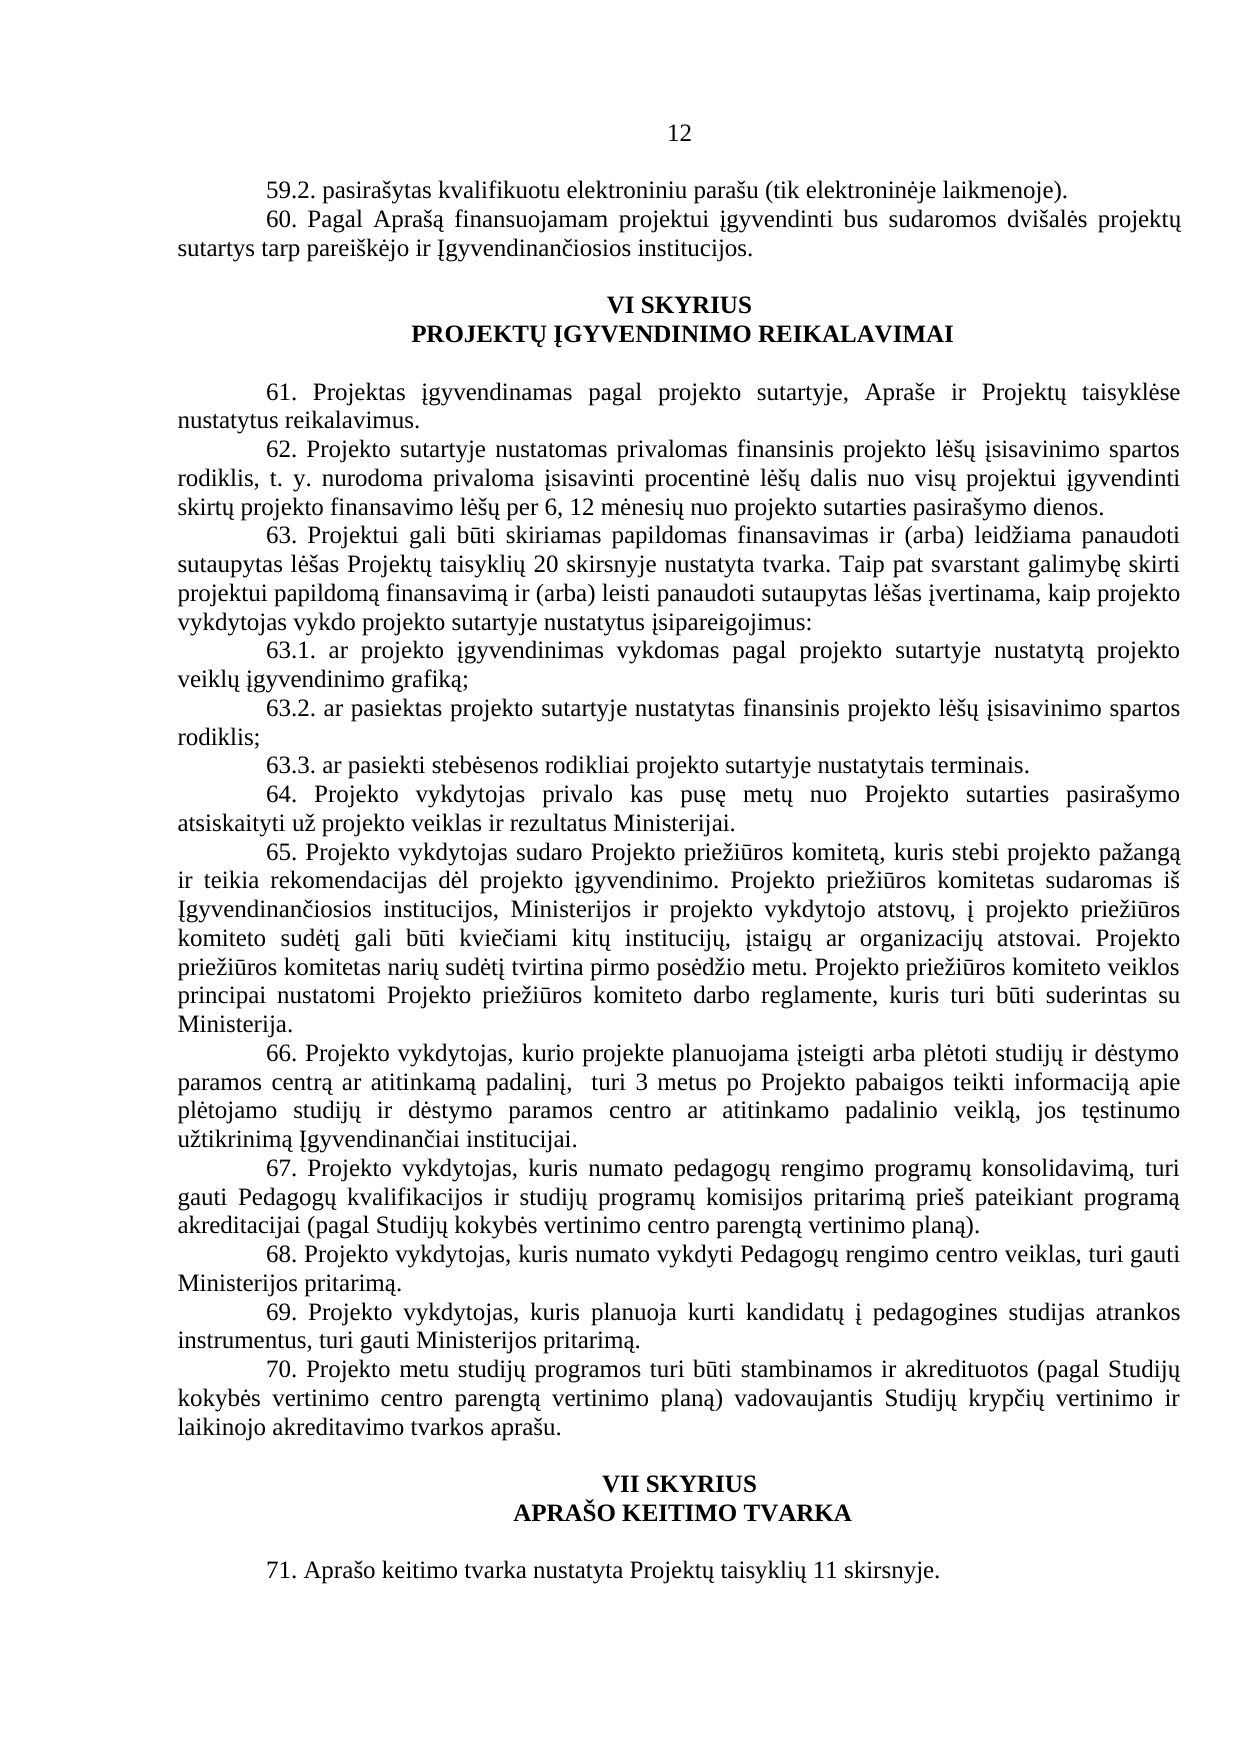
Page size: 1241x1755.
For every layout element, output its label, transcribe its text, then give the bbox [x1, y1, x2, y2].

text 66. Projekto vykdytojas, kurio projekte planuojama įsteigti arba plėtoti studijų ir dėstymo paramos centrą ar atitinkamą padalinį, turi 3 metus po Projekto pabaigos teikti informaciją apie plėtojamo studijų ir dėstymo paramos centro ar atitinkamo padalinio veiklą, jos tęstinumo užtikrinimą Įgyvendinančiai institucijai. [177, 1038, 1181, 1153]
text 63.2. ar pasiektas projekto sutartyje nustatytas finansinis projekto lėšų įsisavinimo spartos rodiklis; [177, 693, 1181, 750]
text VI SKYRIUS [177, 290, 1181, 319]
text 65. Projekto vykdytojas sudaro Projekto priežiūros komitetą, kuris stebi projekto pažangą ir teikia rekomendacijas dėl projekto įgyvendinimo. Projekto priežiūros komitetas sudaromas iš Įgyvendinančiosios institucijos, Ministerijos ir projekto vykdytojo atstovų, į projekto priežiūros komiteto sudėtį gali būti kviečiami kitų institucijų, įstaigų ar organizacijų atstovai. Projekto priežiūros komitetas narių sudėtį tvirtina pirmo posėdžio metu. Projekto priežiūros komiteto veiklos principai nustatomi Projekto priežiūros komiteto darbo reglamente, kuris turi būti suderintas su Ministerija. [177, 837, 1181, 1038]
text PROJEKTŲ ĮGYVENDINIMO REIKALAVIMAI [177, 319, 1181, 348]
text 63.1. ar projekto įgyvendinimas vykdomas pagal projekto sutartyje nustatytą projekto veiklų įgyvendinimo grafiką; [177, 635, 1181, 693]
text 62. Projekto sutartyje nustatomas privalomas finansinis projekto lėšų įsisavinimo spartos rodiklis, t. y. nurodoma privaloma įsisavinti procentinė lėšų dalis nuo visų projektui įgyvendinti skirtų projekto finansavimo lėšų per 6, 12 mėnesių nuo projekto sutarties pasirašymo dienos. [177, 434, 1181, 520]
text 63. Projektui gali būti skiriamas papildomas finansavimas ir (arba) leidžiama panaudoti sutaupytas lėšas Projektų taisyklių 20 skirsnyje nustatyta tvarka. Taip pat svarstant galimybę skirti projektui papildomą finansavimą ir (arba) leisti panaudoti sutaupytas lėšas įvertinama, kaip projekto vykdytojas vykdo projekto sutartyje nustatytus įsipareigojimus: [177, 520, 1181, 635]
text 67. Projekto vykdytojas, kuris numato pedagogų rengimo programų konsolidavimą, turi gauti Pedagogų kvalifikacijos ir studijų programų komisijos pritarimą prieš pateikiant programą akreditacijai (pagal Studijų kokybės vertinimo centro parengtą vertinimo planą). [177, 1153, 1181, 1239]
text 61. Projektas įgyvendinamas pagal projekto sutartyje, Apraše ir Projektų taisyklėse nustatytus reikalavimus. [177, 377, 1181, 434]
text APRAŠO KEITIMO TVARKA [177, 1498, 1181, 1527]
text 60. Pagal Aprašą finansuojamam projektui įgyvendinti bus sudaromos dvišalės projektų sutartys tarp pareiškėjo ir Įgyvendinančiosios institucijos. [177, 204, 1181, 262]
text 69. Projekto vykdytojas, kuris planuoja kurti kandidatų į pedagogines studijas atrankos instrumentus, turi gauti Ministerijos pritarimą. [177, 1297, 1181, 1354]
text 64. Projekto vykdytojas privalo kas pusę metų nuo Projekto sutarties pasirašymo atsiskaityti už projekto veiklas ir rezultatus Ministerijai. [177, 779, 1181, 837]
text 71. Aprašo keitimo tvarka nustatyta Projektų taisyklių 11 skirsnyje. [177, 1555, 1181, 1584]
text 70. Projekto metu studijų programos turi būti stambinamos ir akredituotos (pagal Studijų kokybės vertinimo centro parengtą vertinimo planą) vadovaujantis Studijų krypčių vertinimo ir laikinojo akreditavimo tvarkos aprašu. [177, 1354, 1181, 1440]
text 68. Projekto vykdytojas, kuris numato vykdyti Pedagogų rengimo centro veiklas, turi gauti Ministerijos pritarimą. [177, 1239, 1181, 1297]
text 59.2. pasirašytas kvalifikuotu elektroniniu parašu (tik elektroninėje laikmenoje). [177, 175, 1181, 204]
text VII SKYRIUS [177, 1469, 1181, 1498]
text 63.3. ar pasiekti stebėsenos rodikliai projekto sutartyje nustatytais terminais. [177, 750, 1181, 779]
